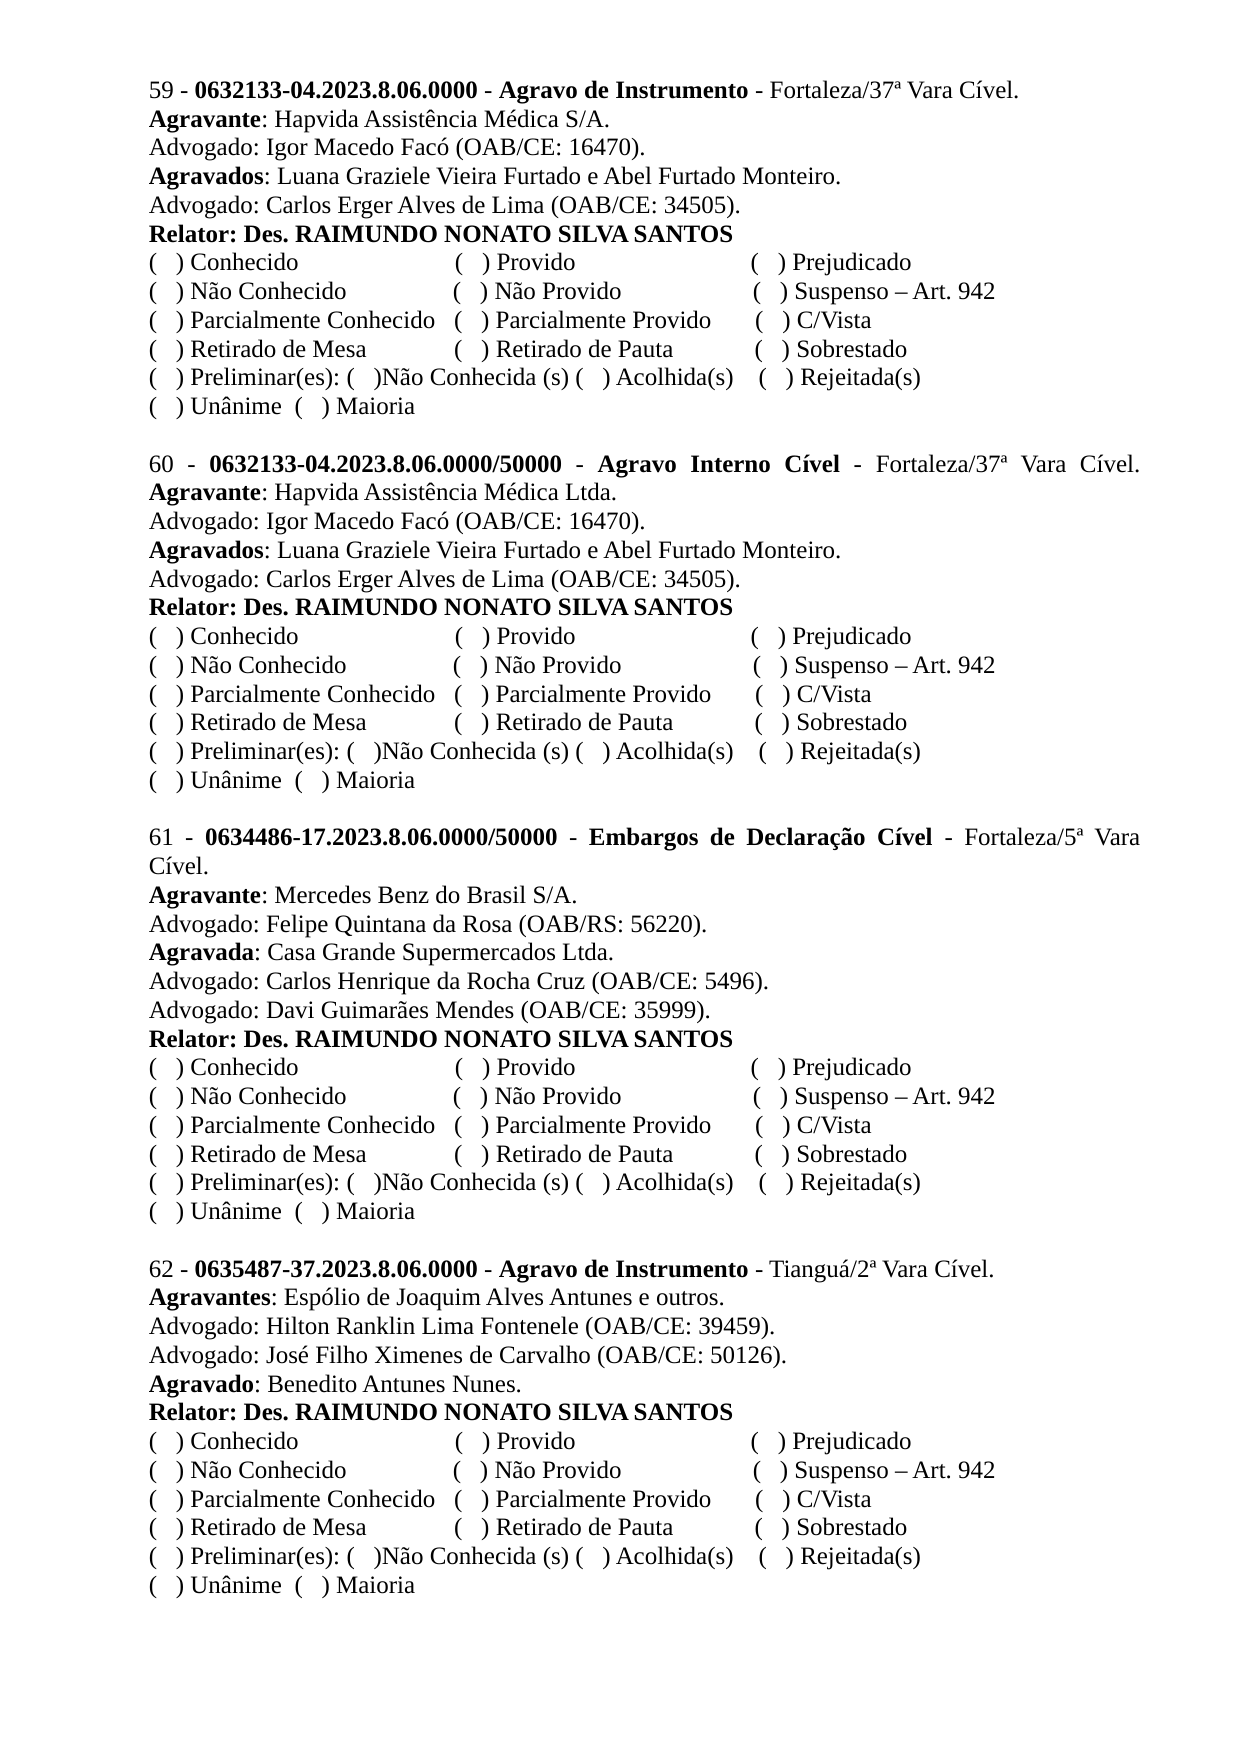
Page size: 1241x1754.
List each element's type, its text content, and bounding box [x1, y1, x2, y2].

text ( ) Retirado de Mesa ( ) Retirado de Pauta ( ) Sobrestado [148, 707, 1158, 736]
text Agravados: Luana Graziele Vieira Furtado e Abel Furtado Monteiro. [148, 161, 1141, 190]
text Relator: Des. RAIMUNDO NONATO SILVA SANTOS [148, 219, 1141, 247]
text ( ) Conhecido ( ) Provido ( ) Prejudicado [148, 247, 1141, 276]
text Advogado: Igor Macedo Facó (OAB/CE: 16470). [148, 132, 1141, 161]
text ( ) Não Conhecido ( ) Não Provido ( ) Suspenso – Art. 942 [148, 276, 1158, 305]
text Agravado: Benedito Antunes Nunes. [148, 1369, 1141, 1397]
text 61 - 0634486-17.2023.8.06.0000/50000 - Embargos de Declaração Cível - Fortaleza/5ª Vara Cível. [148, 822, 1141, 880]
text ( ) Conhecido ( ) Provido ( ) Prejudicado [148, 621, 1141, 650]
text Advogado: Davi Guimarães Mendes (OAB/CE: 35999). [148, 995, 1141, 1024]
text ( ) Retirado de Mesa ( ) Retirado de Pauta ( ) Sobrestado [148, 1512, 1158, 1541]
text Agravados: Luana Graziele Vieira Furtado e Abel Furtado Monteiro. [148, 535, 1141, 564]
text ( ) Unânime ( ) Maioria [148, 1196, 1158, 1225]
text ( ) Unânime ( ) Maioria [148, 391, 1158, 420]
text Agravantes: Espólio de Joaquim Alves Antunes e outros. [148, 1282, 1141, 1311]
text ( ) Não Conhecido ( ) Não Provido ( ) Suspenso – Art. 942 [148, 1081, 1158, 1110]
text Advogado: Carlos Erger Alves de Lima (OAB/CE: 34505). [148, 564, 1141, 592]
text ( ) Retirado de Mesa ( ) Retirado de Pauta ( ) Sobrestado [148, 1139, 1158, 1167]
text ( ) Parcialmente Conhecido ( ) Parcialmente Provido ( ) C/Vista [148, 1110, 1158, 1139]
text 60 - 0632133-04.2023.8.06.0000/50000 - Agravo Interno Cível - Fortaleza/37ª Vara Cível. Agravante: Hapvida Assistência Médica Ltda. [148, 449, 1141, 506]
text ( ) Parcialmente Conhecido ( ) Parcialmente Provido ( ) C/Vista [148, 305, 1158, 334]
text 62 - 0635487-37.2023.8.06.0000 - Agravo de Instrumento - Tianguá/2ª Vara Cível. [148, 1254, 1141, 1282]
text Relator: Des. RAIMUNDO NONATO SILVA SANTOS [148, 1024, 1141, 1052]
text ( ) Conhecido ( ) Provido ( ) Prejudicado [148, 1426, 1141, 1455]
text ( ) Preliminar(es): ( )Não Conhecida (s) ( ) Acolhida(s) ( ) Rejeitada(s) [148, 362, 1158, 391]
text Agravada: Casa Grande Supermercados Ltda. [148, 937, 1141, 966]
text ( ) Parcialmente Conhecido ( ) Parcialmente Provido ( ) C/Vista [148, 1484, 1158, 1512]
text ( ) Preliminar(es): ( )Não Conhecida (s) ( ) Acolhida(s) ( ) Rejeitada(s) [148, 1541, 1158, 1570]
text ( ) Unânime ( ) Maioria [148, 1570, 1158, 1599]
text Advogado: Hilton Ranklin Lima Fontenele (OAB/CE: 39459). [148, 1311, 1141, 1340]
text ( ) Preliminar(es): ( )Não Conhecida (s) ( ) Acolhida(s) ( ) Rejeitada(s) [148, 736, 1158, 765]
text ( ) Conhecido ( ) Provido ( ) Prejudicado [148, 1052, 1141, 1081]
text Agravante: Mercedes Benz do Brasil S/A. [148, 880, 1141, 909]
text Advogado: Felipe Quintana da Rosa (OAB/RS: 56220). [148, 909, 1141, 937]
text ( ) Unânime ( ) Maioria [148, 765, 1158, 794]
text ( ) Não Conhecido ( ) Não Provido ( ) Suspenso – Art. 942 [148, 1455, 1158, 1484]
text Advogado: Carlos Henrique da Rocha Cruz (OAB/CE: 5496). [148, 966, 1141, 995]
text ( ) Preliminar(es): ( )Não Conhecida (s) ( ) Acolhida(s) ( ) Rejeitada(s) [148, 1167, 1158, 1196]
text ( ) Não Conhecido ( ) Não Provido ( ) Suspenso – Art. 942 [148, 650, 1158, 679]
text Agravante: Hapvida Assistência Médica S/A. [148, 104, 1141, 132]
text Relator: Des. RAIMUNDO NONATO SILVA SANTOS [148, 1397, 1141, 1426]
text Relator: Des. RAIMUNDO NONATO SILVA SANTOS [148, 592, 1141, 621]
text Advogado: Carlos Erger Alves de Lima (OAB/CE: 34505). [148, 190, 1141, 219]
text Advogado: José Filho Ximenes de Carvalho (OAB/CE: 50126). [148, 1340, 1141, 1369]
text ( ) Retirado de Mesa ( ) Retirado de Pauta ( ) Sobrestado [148, 334, 1158, 362]
text Advogado: Igor Macedo Facó (OAB/CE: 16470). [148, 506, 1141, 535]
text 59 - 0632133-04.2023.8.06.0000 - Agravo de Instrumento - Fortaleza/37ª Vara Cível. [148, 75, 1141, 104]
text ( ) Parcialmente Conhecido ( ) Parcialmente Provido ( ) C/Vista [148, 679, 1158, 707]
